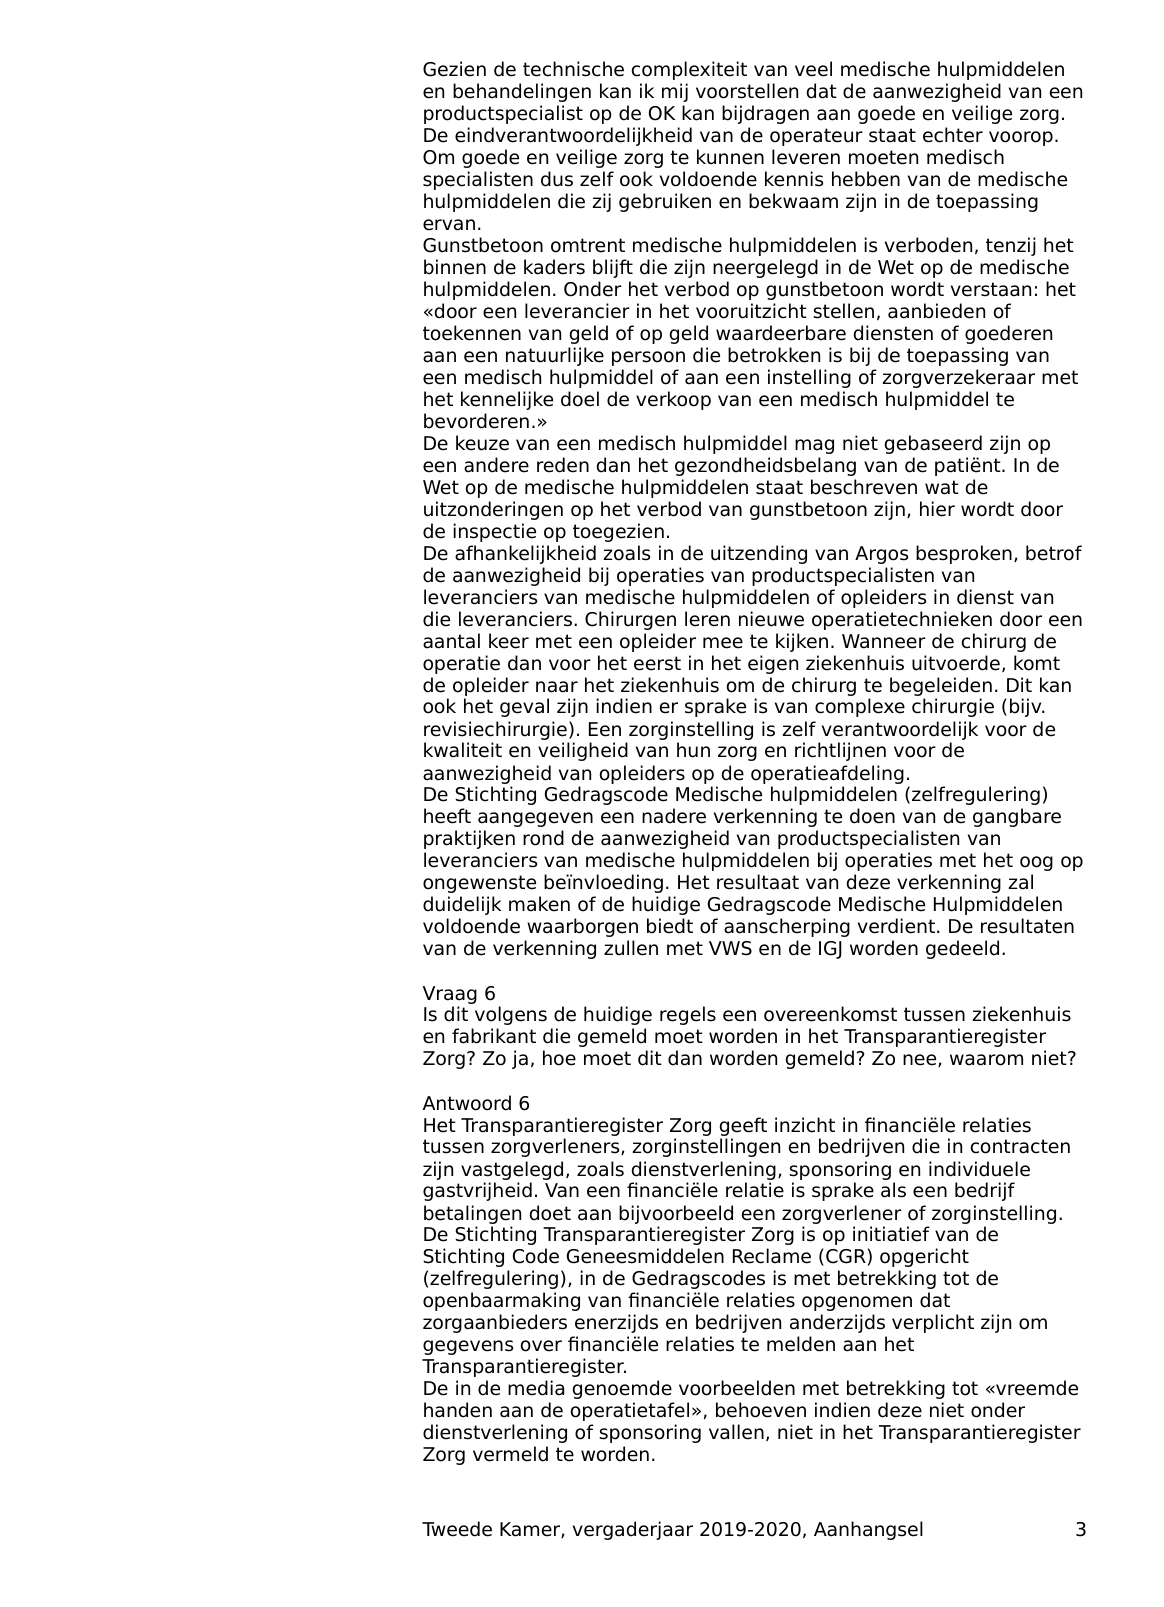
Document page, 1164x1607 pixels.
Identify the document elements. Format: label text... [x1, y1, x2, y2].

text Antwoord 6 [422, 1092, 1087, 1114]
text De Stichting Gedragscode Medische hulpmiddelen (zelfregulering) heeft aangegeven een nadere verkenning te doen van de gangbare praktijken rond de aanwezigheid van productspecialisten van leveranciers van medische hulpmiddelen bij operaties met het oog op ongewenste beïnvloeding. Het resultaat van deze verkenning zal duidelijk maken of de huidige Gedragscode Medische Hulpmiddelen voldoende waarborgen biedt of aanscherping verdient. De resultaten van de verkenning zullen met VWS en de IGJ worden gedeeld. [422, 784, 1087, 960]
text De keuze van een medisch hulpmiddel mag niet gebaseerd zijn op een andere reden dan het gezondheidsbelang van de patiënt. In de Wet op de medische hulpmiddelen staat beschreven wat de uitzonderingen op het verbod van gunstbetoon zijn, hier wordt door de inspectie op toegezien. [422, 433, 1087, 543]
text Is dit volgens de huidige regels een overeenkomst tussen ziekenhuis en fabrikant die gemeld moet worden in het Transparantieregister Zorg? Zo ja, hoe moet dit dan worden gemeld? Zo nee, waarom niet? [422, 1004, 1087, 1070]
text De in de media genoemde voorbeelden met betrekking tot «vreemde handen aan de operatietafel», behoeven indien deze niet onder dienstverlening of sponsoring vallen, niet in het Transparantieregister Zorg vermeld te worden. [422, 1378, 1087, 1466]
text De afhankelijkheid zoals in de uitzending van Argos besproken, betrof de aanwezigheid bij operaties van productspecialisten van leveranciers van medische hulpmiddelen of opleiders in dienst van die leveranciers. Chirurgen leren nieuwe operatietechnieken door een aantal keer met een opleider mee te kijken. Wanneer de chirurg de operatie dan voor het eerst in het eigen ziekenhuis uitvoerde, komt de opleider naar het ziekenhuis om de chirurg te begeleiden. Dit kan ook het geval zijn indien er sprake is van complexe chirurgie (bijv. revisiechirurgie). Een zorginstelling is zelf verantwoordelijk voor de kwaliteit en veiligheid van hun zorg en richtlijnen voor de aanwezigheid van opleiders op de operatieafdeling. [422, 543, 1087, 784]
text Gunstbetoon omtrent medische hulpmiddelen is verboden, tenzij het binnen de kaders blijft die zijn neergelegd in de Wet op de medische hulpmiddelen. Onder het verbod op gunstbetoon wordt verstaan: het «door een leverancier in het vooruitzicht stellen, aanbieden of toekennen van geld of op geld waardeerbare diensten of goederen aan een natuurlijke persoon die betrokken is bij de toepassing van een medisch hulpmiddel of aan een instelling of zorgverzekeraar met het kennelijke doel de verkoop van een medisch hulpmiddel te bevorderen.» [422, 235, 1087, 433]
text Vraag 6 [422, 982, 1087, 1004]
text Gezien de technische complexiteit van veel medische hulpmiddelen en behandelingen kan ik mij voorstellen dat de aanwezigheid van een productspecialist op de OK kan bijdragen aan goede en veilige zorg. De eindverantwoordelijkheid van de operateur staat echter voorop. Om goede en veilige zorg te kunnen leveren moeten medisch specialisten dus zelf ook voldoende kennis hebben van de medische hulpmiddelen die zij gebruiken en bekwaam zijn in de toepassing ervan. [422, 59, 1087, 235]
text Het Transparantieregister Zorg geeft inzicht in financiële relaties tussen zorgverleners, zorginstellingen en bedrijven die in contracten zijn vastgelegd, zoals dienstverlening, sponsoring en individuele gastvrijheid. Van een financiële relatie is sprake als een bedrijf betalingen doet aan bijvoorbeeld een zorgverlener of zorginstelling. De Stichting Transparantieregister Zorg is op initiatief van de Stichting Code Geneesmiddelen Reclame (CGR) opgericht (zelfregulering), in de Gedragscodes is met betrekking tot de openbaarmaking van financiële relaties opgenomen dat zorgaanbieders enerzijds en bedrijven anderzijds verplicht zijn om gegevens over financiële relaties te melden aan het Transparantieregister. [422, 1114, 1087, 1378]
